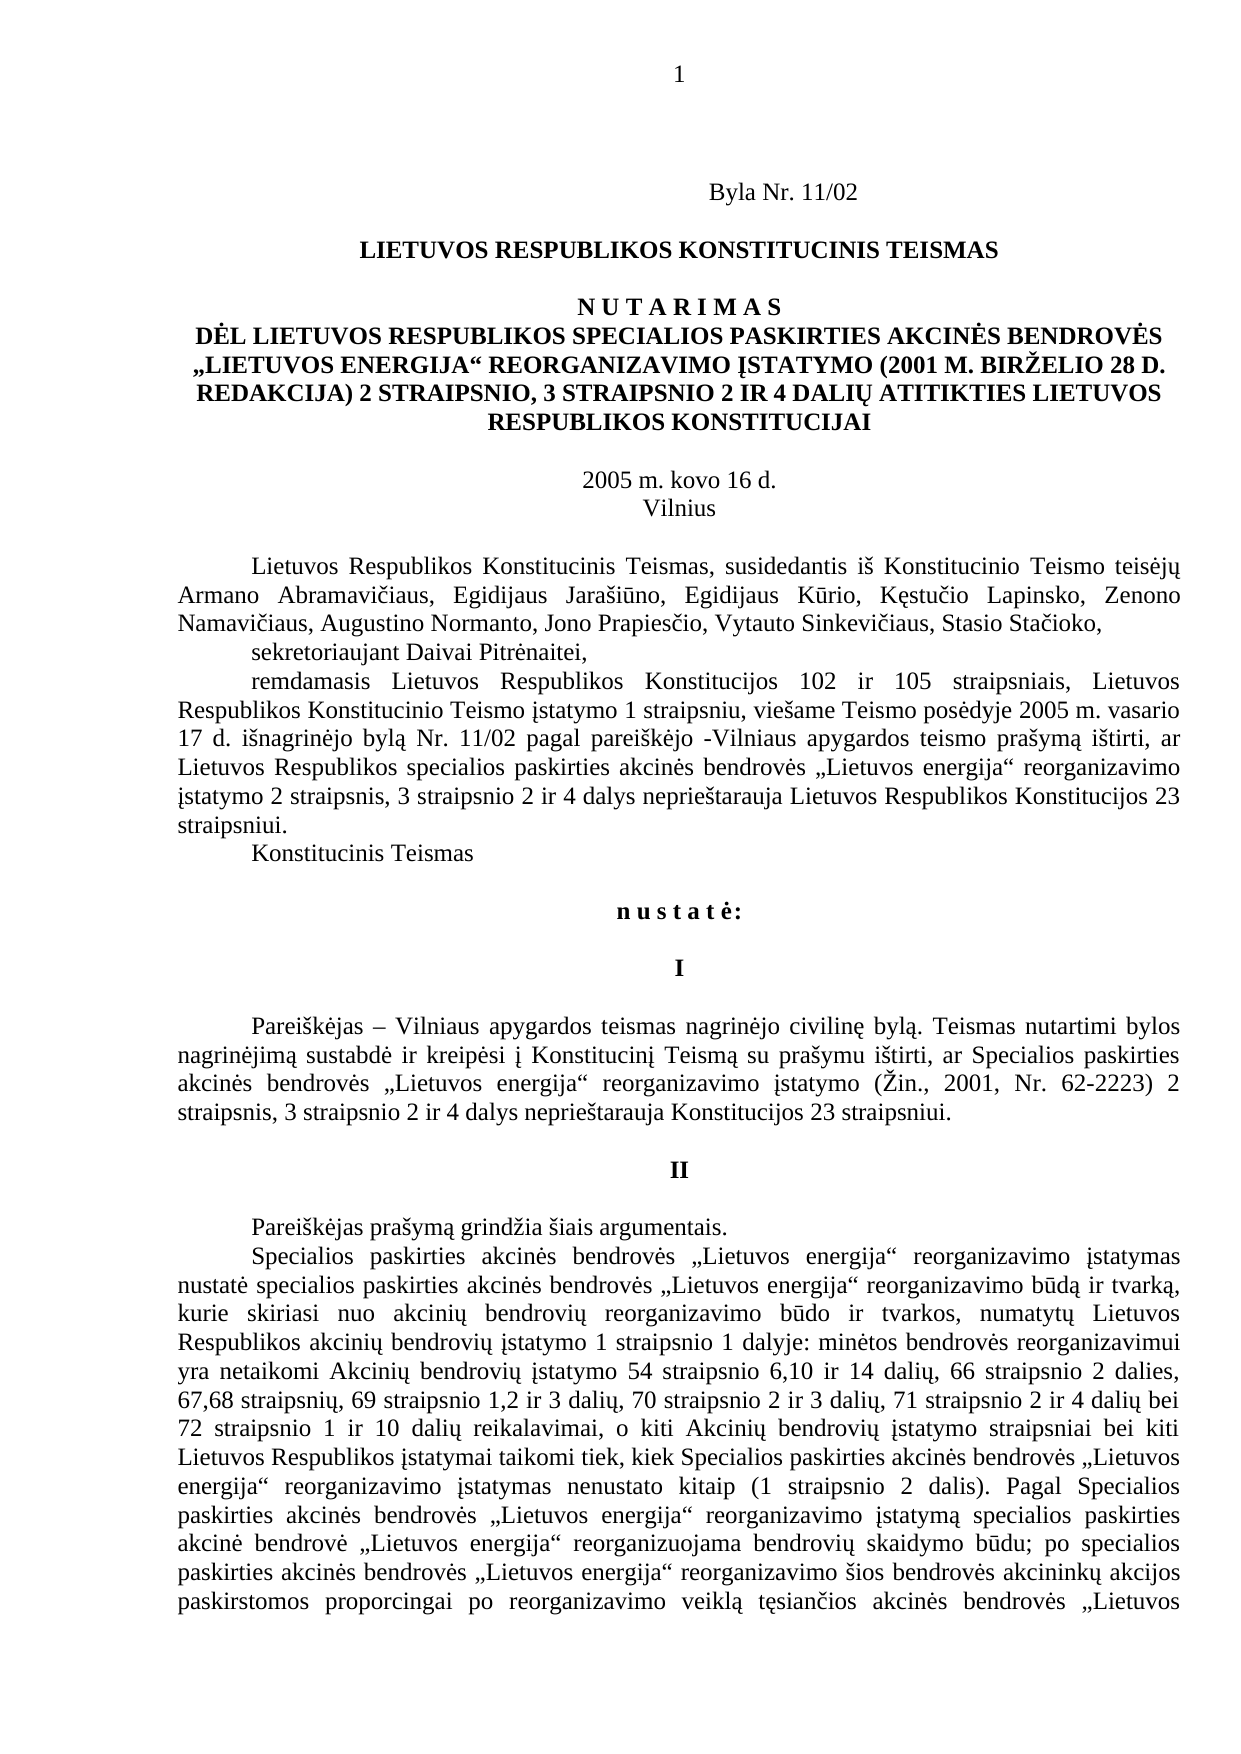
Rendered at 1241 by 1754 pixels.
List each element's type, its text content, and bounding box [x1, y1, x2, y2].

text 2005 m. kovo 16 d. [177, 465, 1181, 493]
text Konstitucinis Teismas [177, 838, 1181, 867]
text Specialios paskirties akcinės bendrovės „Lietuvos energija“ reorganizavimo įstatymas nustatė specialios paskirties akcinės bendrovės „Lietuvos energija“ reorganizavimo būdą ir tvarką, kurie skiriasi nuo akcinių bendrovių reorganizavimo būdo ir tvarkos, numatytų Lietuvos Respublikos akcinių bendrovių įstatymo 1 straipsnio 1 dalyje: minėtos bendrovės reorganizavimui yra netaikomi Akcinių bendrovių įstatymo 54 straipsnio 6,10 ir 14 dalių, 66 straipsnio 2 dalies, 67,68 straipsnių, 69 straipsnio 1,2 ir 3 dalių, 70 straipsnio 2 ir 3 dalių, 71 straipsnio 2 ir 4 dalių bei 72 straipsnio 1 ir 10 dalių reikalavimai, o kiti Akcinių bendrovių įstatymo straipsniai bei kiti Lietuvos Respublikos įstatymai taikomi tiek, kiek Specialios paskirties akcinės bendrovės „Lietuvos energija“ reorganizavimo įstatymas nenustato kitaip (1 straipsnio 2 dalis). Pagal Specialios paskirties akcinės bendrovės „Lietuvos energija“ reorganizavimo įstatymą specialios paskirties akcinė bendrovė „Lietuvos energija“ reorganizuojama bendrovių skaidymo būdu; po specialios paskirties akcinės bendrovės „Lietuvos energija“ reorganizavimo šios bendrovės akcininkų akcijos paskirstomos proporcingai po reorganizavimo veiklą tęsiančios akcinės bendrovės „Lietuvos [177, 1241, 1181, 1615]
text Pareiškėjas prašymą grindžia šiais argumentais. [177, 1212, 1181, 1241]
text Lietuvos Respublikos Konstitucinis Teismas, susidedantis iš Konstitucinio Teismo teisėjų Armano Abramavičiaus, Egidijaus Jarašiūno, Egidijaus Kūrio, Kęstučio Lapinsko, Zenono Namavičiaus, Augustino Normanto, Jono Prapiesčio, Vytauto Sinkevičiaus, Stasio Stačioko, [177, 551, 1181, 637]
text Byla Nr. 11/02 [177, 177, 1181, 206]
text II [177, 1155, 1181, 1183]
text N U T A R I M A S [177, 292, 1181, 321]
text LIETUVOS RESPUBLIKOS KONSTITUCINIS TEISMAS [177, 235, 1181, 263]
text Vilnius [177, 493, 1181, 522]
text sekretoriaujant Daivai Pitrėnaitei, [177, 637, 1181, 666]
text nustatė: [177, 896, 1181, 925]
text Pareiškėjas – Vilniaus apygardos teismas nagrinėjo civilinę bylą. Teismas nutartimi bylos nagrinėjimą sustabdė ir kreipėsi į Konstitucinį Teismą su prašymu ištirti, ar Specialios paskirties akcinės bendrovės „Lietuvos energija“ reorganizavimo įstatymo (Žin., 2001, Nr. 62-2223) 2 straipsnis, 3 straipsnio 2 ir 4 dalys neprieštarauja Konstitucijos 23 straipsniui. [177, 1011, 1181, 1126]
text DĖL LIETUVOS RESPUBLIKOS SPECIALIOS PASKIRTIES AKCINĖS BENDROVĖS „LIETUVOS ENERGIJA“ REORGANIZAVIMO ĮSTATYMO (2001 M. BIRŽELIO 28 D. REDAKCIJA) 2 STRAIPSNIO, 3 STRAIPSNIO 2 IR 4 DALIŲ ATITIKTIES LIETUVOS RESPUBLIKOS KONSTITUCIJAI [177, 321, 1181, 436]
text remdamasis Lietuvos Respublikos Konstitucijos 102 ir 105 straipsniais, Lietuvos Respublikos Konstitucinio Teismo įstatymo 1 straipsniu, viešame Teismo posėdyje 2005 m. vasario 17 d. išnagrinėjo bylą Nr. 11/02 pagal pareiškėjo -Vilniaus apygardos teismo prašymą ištirti, ar Lietuvos Respublikos specialios paskirties akcinės bendrovės „Lietuvos energija“ reorganizavimo įstatymo 2 straipsnis, 3 straipsnio 2 ir 4 dalys neprieštarauja Lietuvos Respublikos Konstitucijos 23 straipsniui. [177, 666, 1181, 838]
text I [177, 953, 1181, 982]
